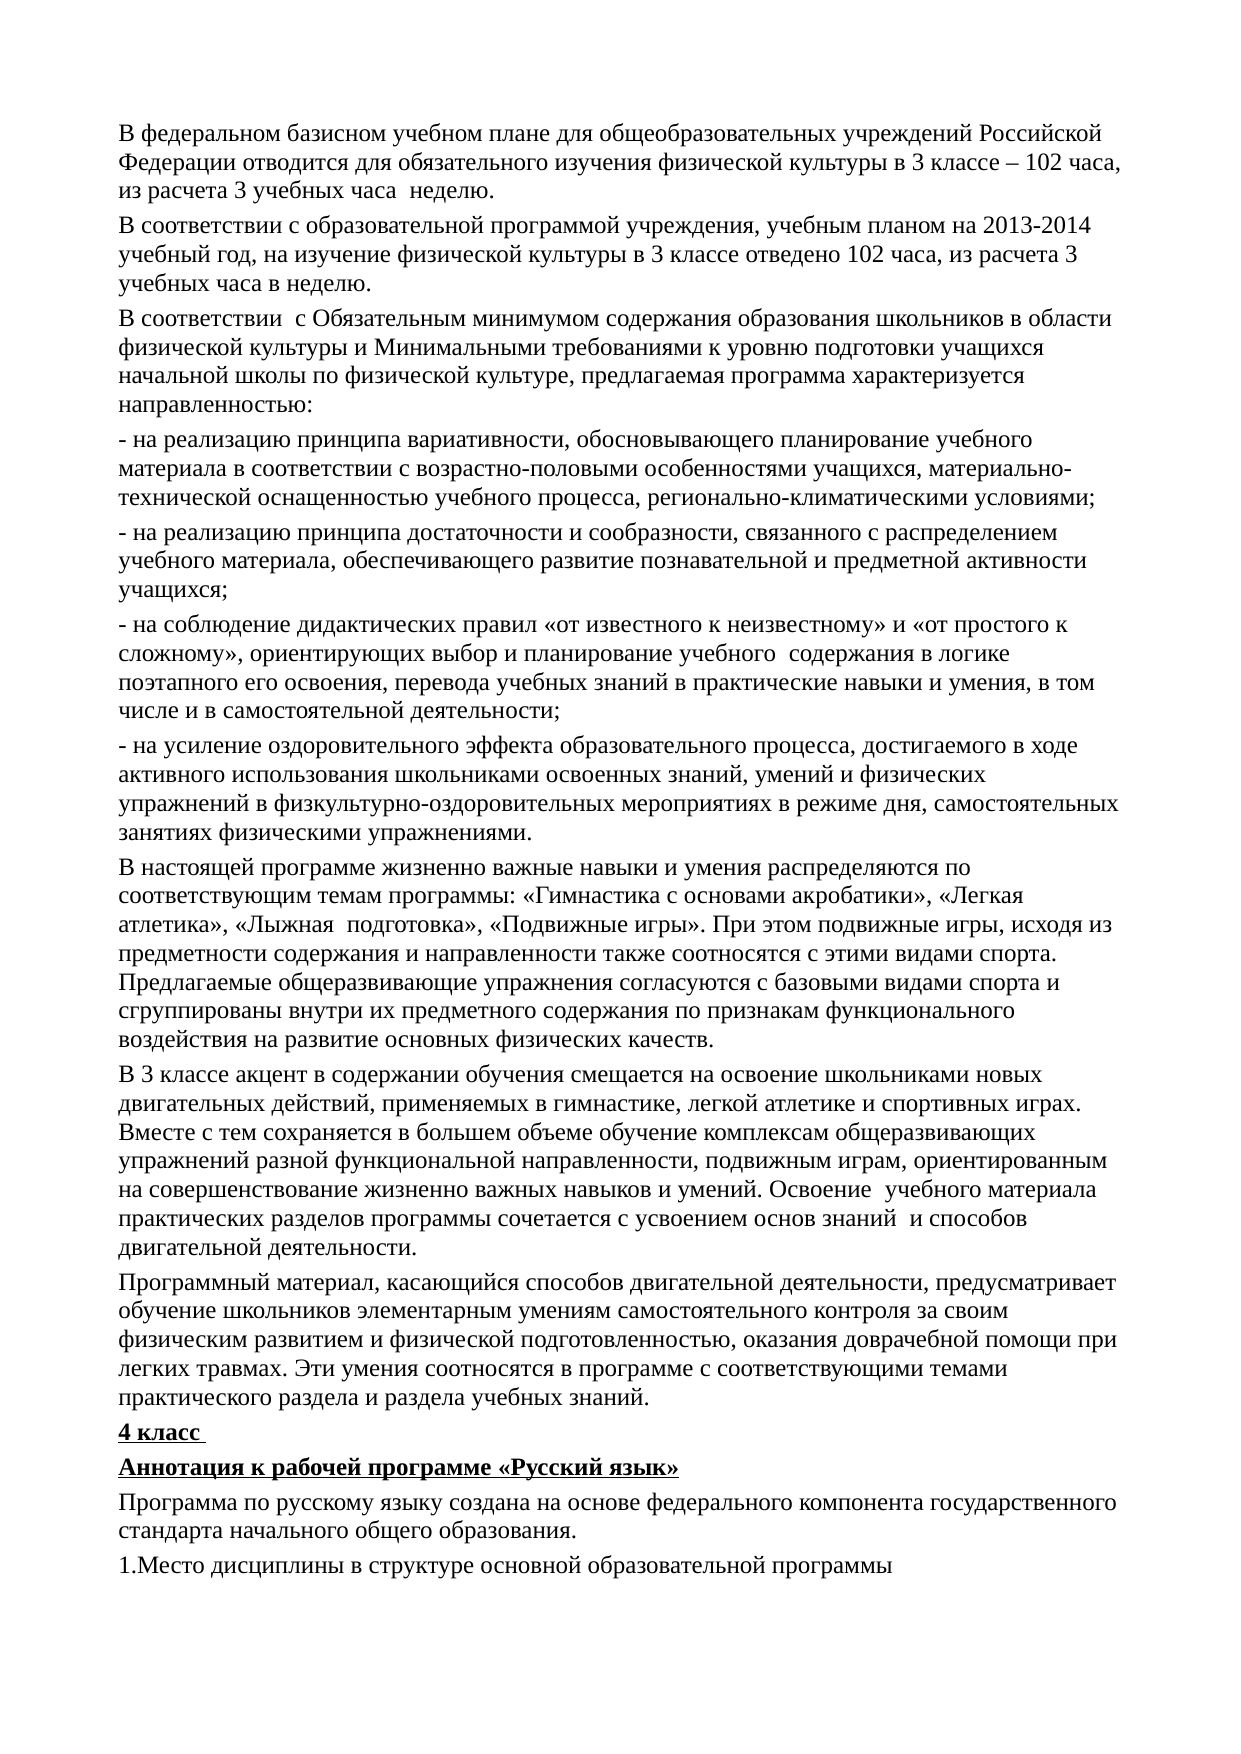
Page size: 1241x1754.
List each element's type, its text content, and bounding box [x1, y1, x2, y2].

text - на соблюдение дидактических правил «от известного к неизвестному» и «от простого к сложному», ориентирующих выбор и планирование учебного содержания в логике поэтапного его освоения, перевода учебных знаний в практические навыки и умения, в том числе и в самостоятельной деятельности; [118, 609, 1122, 724]
text Программа по русскому языку создана на основе федерального компонента государственного стандарта начального общего образования. [118, 1487, 1122, 1544]
text 1.Место дисциплины в структуре основной образовательной программы [118, 1551, 1122, 1579]
text В настоящей программе жизненно важные навыки и умения распределяются по соответствующим темам программы: «Гимнастика с основами акробатики», «Легкая атлетика», «Лыжная подготовка», «Подвижные игры». При этом подвижные игры, исходя из предметности содержания и направленности также соотносятся с этими видами спорта. Предлагаемые общеразвивающие упражнения согласуются с базовыми видами спорта и сгруппированы внутри их предметного содержания по признакам функционального воздействия на развитие основных физических качеств. [118, 852, 1122, 1053]
text 4 класс [118, 1417, 1122, 1446]
text - на реализацию принципа вариативности, обосновывающего планирование учебного материала в соответствии с возрастно-половыми особенностями учащихся, материально-технической оснащенностью учебного процесса, регионально-климатическими условиями; [118, 424, 1122, 511]
text В соответствии с образовательной программой учреждения, учебным планом на 2013-2014 учебный год, на изучение физической культуры в 3 классе отведено 102 часа, из расчета 3 учебных часа в неделю. [118, 211, 1122, 297]
text В соответствии с Обязательным минимумом содержания образования школьников в области физической культуры и Минимальными требованиями к уровню подготовки учащихся начальной школы по физической культуре, предлагаемая программа характеризуется направленностью: [118, 303, 1122, 418]
text В 3 классе акцент в содержании обучения смещается на освоение школьниками новых двигательных действий, применяемых в гимнастике, легкой атлетике и спортивных играх. Вместе с тем сохраняется в большем объеме обучение комплексам общеразвивающих упражнений разной функциональной направленности, подвижным играм, ориентированным на совершенствование жизненно важных навыков и умений. Освоение учебного материала практических разделов программы сочетается с усвоением основ знаний и способов двигательной деятельности. [118, 1059, 1122, 1261]
text Программный материал, касающийся способов двигательной деятельности, предусматривает обучение школьников элементарным умениям самостоятельного контроля за своим физическим развитием и физической подготовленностью, оказания доврачебной помощи при легких травмах. Эти умения соотносятся в программе с соответствующими темами практического раздела и раздела учебных знаний. [118, 1267, 1122, 1411]
text - на реализацию принципа достаточности и сообразности, связанного с распределением учебного материала, обеспечивающего развитие познавательной и предметной активности учащихся; [118, 517, 1122, 603]
text - на усиление оздоровительного эффекта образовательного процесса, достигаемого в ходе активного использования школьниками освоенных знаний, умений и физических упражнений в физкультурно-оздоровительных мероприятиях в режиме дня, самостоятельных занятиях физическими упражнениями. [118, 731, 1122, 846]
text Аннотация к рабочей программе «Русский язык» [118, 1452, 1122, 1481]
text В федеральном базисном учебном плане для общеобразовательных учреждений Российской Федерации отводится для обязательного изучения физической культуры в 3 классе – 102 часа, из расчета 3 учебных часа неделю. [118, 118, 1122, 204]
